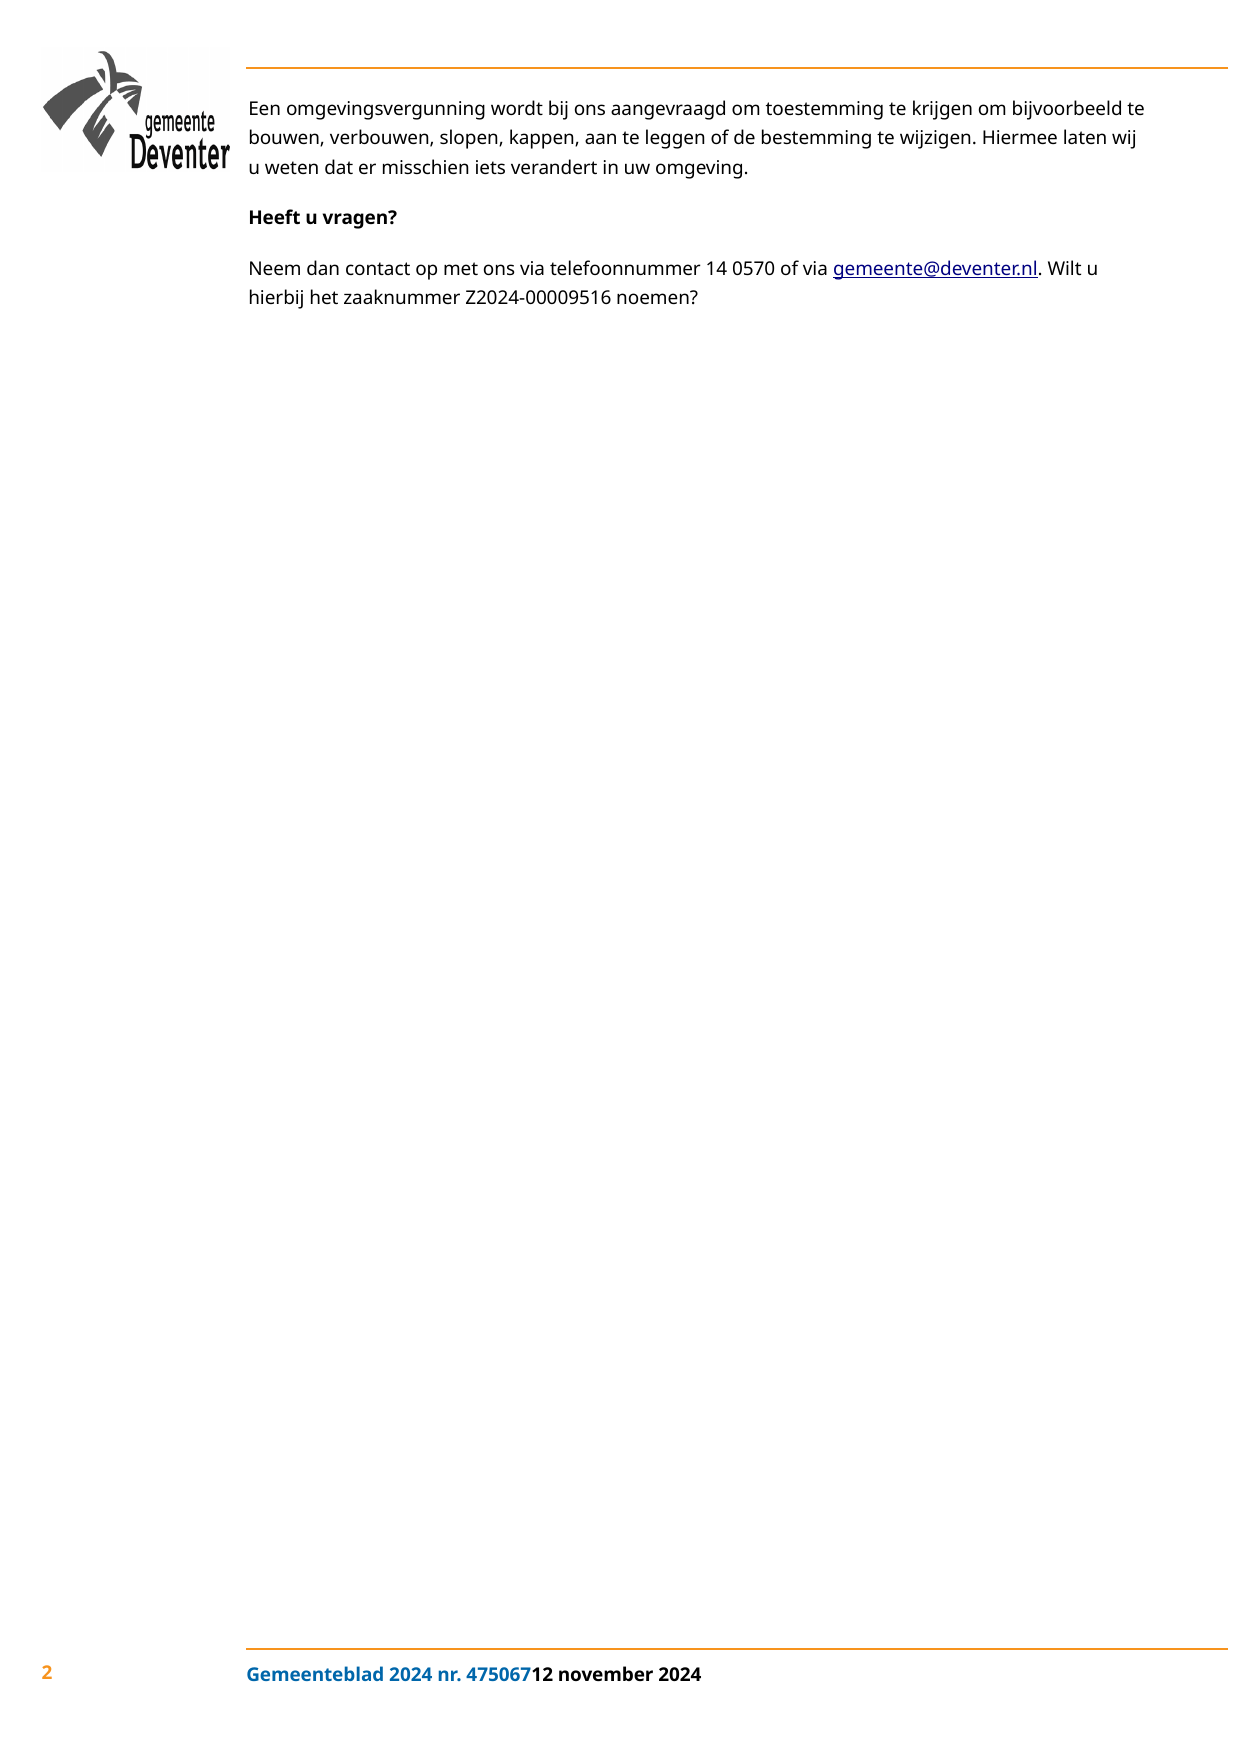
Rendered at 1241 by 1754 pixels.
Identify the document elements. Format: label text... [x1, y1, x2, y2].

picture [41, 47, 231, 172]
text Heeft u vragen? [248, 204, 1152, 230]
text Neem dan contact op met ons via telefoonnummer 14 0570 of via gemeente@deventer.nl. Wilt u hierbij het zaaknummer Z2024-00009516 noemen? [248, 255, 1152, 310]
text Een omgevingsvergunning wordt bij ons aangevraagd om toestemming te krijgen om bijvoorbeeld te bouwen, verbouwen, slopen, kappen, aan te leggen of de bestemming te wijzigen. Hiermee laten wij u weten dat er misschien iets verandert in uw omgeving. [248, 95, 1152, 180]
